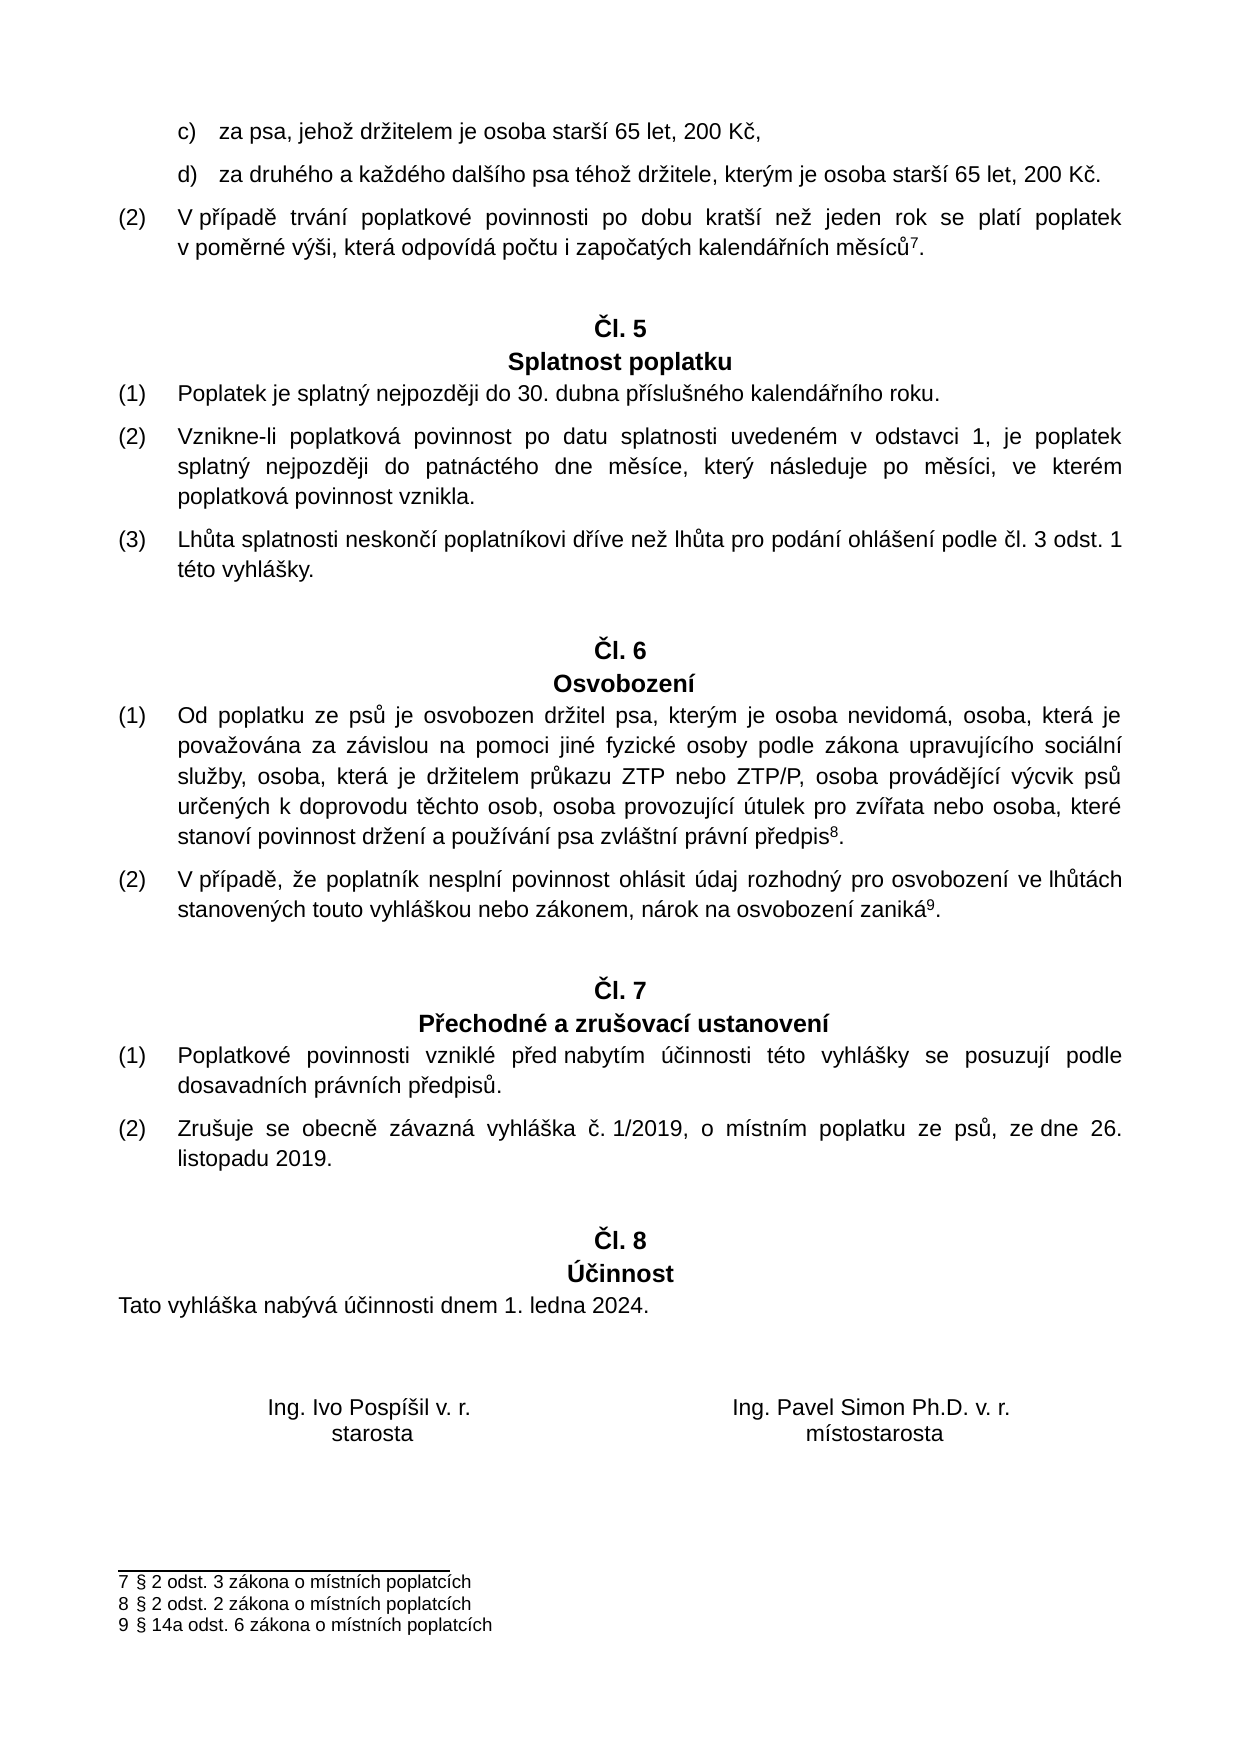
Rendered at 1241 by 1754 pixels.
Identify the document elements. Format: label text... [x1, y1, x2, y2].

subtitle Čl. 5 Splatnost poplatku [118, 314, 1122, 376]
text Tato vyhláška nabývá účinnosti dnem 1. ledna 2024. [118, 1292, 1122, 1318]
subtitle Čl. 7 Přechodné a zrušovací ustanovení [118, 976, 1122, 1038]
list § 2 odst. 3 zákona o místních poplatcích [118, 1571, 1122, 1592]
list Zrušuje se obecně závazná vyhláška č. 1/2019, o místním poplatku ze psů, ze dne 26. listopadu 2019. [118, 1115, 1122, 1172]
list za druhého a každého dalšího psa téhož držitele, kterým je osoba starší 65 let, 200 Kč. [177, 161, 1122, 187]
subtitle Čl. 6 Osvobození [118, 636, 1122, 698]
list Poplatek je splatný nejpozději do 30. dubna příslušného kalendářního roku. [118, 380, 1122, 406]
list Vznikne-li poplatková povinnost po datu splatnosti uvedeném v odstavci 1, je poplatek splatný nejpozději do patnáctého dne měsíce, který následuje po měsíci, ve kterém poplatková povinnost vznikla. [118, 423, 1122, 509]
list za psa, jehož držitelem je osoba starší 65 let, 200 Kč, [177, 118, 1122, 144]
list Lhůta splatnosti neskončí poplatníkovi dříve než lhůta pro podání ohlášení podle čl. 3 odst. 1 této vyhlášky. [118, 526, 1122, 582]
list § 2 odst. 2 zákona o místních poplatcích [118, 1592, 1122, 1614]
list V případě, že poplatník nesplní povinnost ohlásit údaj rozhodný pro osvobození ve lhůtách stanovených touto vyhláškou nebo zákonem, nárok na osvobození zaniká. [118, 866, 1122, 922]
list Poplatkové povinnosti vzniklé před nabytím účinnosti této vyhlášky se posuzují podle dosavadních právních předpisů. [118, 1042, 1122, 1099]
subtitle Čl. 8 Účinnost [118, 1226, 1122, 1287]
table_header Ing. Ivo Pospíšil v. r. starosta [118, 1334, 620, 1452]
list Od poplatku ze psů je osvobozen držitel psa, kterým je osoba nevidomá, osoba, která je považována za závislou na pomoci jiné fyzické osoby podle zákona upravujícího sociální služby, osoba, která je držitelem průkazu ZTP nebo ZTP/P, osoba provádějící výcvik psů určených k doprovodu těchto osob, osoba provozující útulek pro zvířata nebo osoba, které stanoví povinnost držení a používání psa zvláštní právní předpis. [118, 702, 1122, 849]
list V případě trvání poplatkové povinnosti po dobu kratší než jeden rok se platí poplatek v poměrné výši, která odpovídá počtu i započatých kalendářních měsíců. [118, 203, 1122, 260]
list § 14a odst. 6 zákona o místních poplatcích [118, 1614, 1122, 1635]
table_header Ing. Pavel Simon Ph.D. v. r. místostarosta [620, 1334, 1122, 1452]
